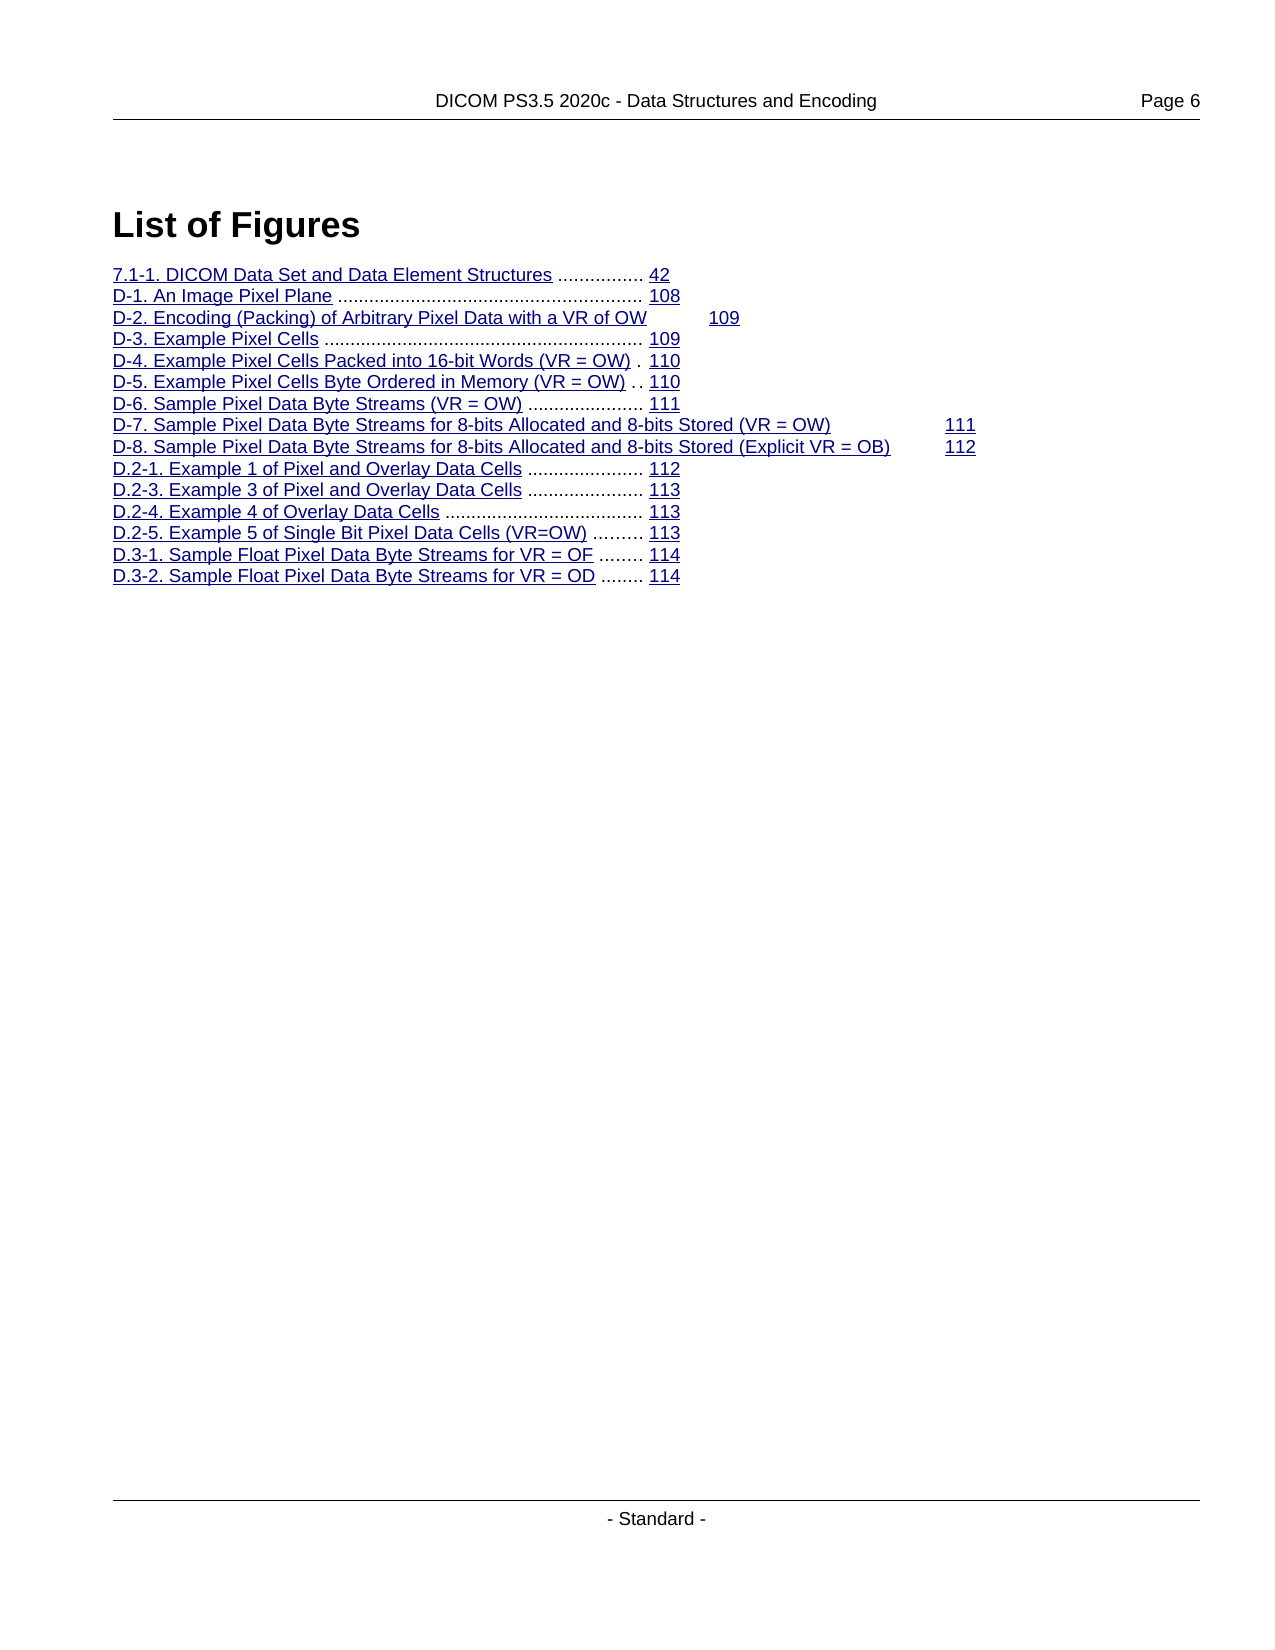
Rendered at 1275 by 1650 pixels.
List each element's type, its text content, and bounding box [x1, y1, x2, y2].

text D.3-2. Sample Float Pixel Data Byte Streams for VR = OD 0 [112, 565, 1175, 587]
text D.2-1. Example 1 of Pixel and Overlay Data Cells 0 [112, 457, 1175, 479]
text List of Figures [112, 204, 1200, 245]
text D-3. Example Pixel Cells 0 [112, 328, 1175, 349]
text D-7. Sample Pixel Data Byte Streams for 8-bits Allocated and 8-bits Stored (VR = OW) 0 [112, 414, 1175, 436]
text D-1. An Image Pixel Plane 0 [112, 285, 1175, 306]
text 7.1-1. DICOM Data Set and Data Element Structures 0 [112, 263, 1175, 285]
text D-2. Encoding (Packing) of Arbitrary Pixel Data with a VR of OW 0 [112, 306, 1175, 328]
text D-6. Sample Pixel Data Byte Streams (VR = OW) 0 [112, 393, 1175, 414]
text D-5. Example Pixel Cells Byte Ordered in Memory (VR = OW) 0 [112, 371, 1175, 393]
text D-8. Sample Pixel Data Byte Streams for 8-bits Allocated and 8-bits Stored (Explicit VR = OB) 0 [112, 436, 1175, 457]
text D-4. Example Pixel Cells Packed into 16-bit Words (VR = OW) 0 [112, 349, 1175, 371]
text D.2-3. Example 3 of Pixel and Overlay Data Cells 0 [112, 479, 1175, 501]
text D.2-5. Example 5 of Single Bit Pixel Data Cells (VR=OW) 0 [112, 522, 1175, 544]
text D.2-4. Example 4 of Overlay Data Cells 0 [112, 501, 1175, 522]
text D.3-1. Sample Float Pixel Data Byte Streams for VR = OF 0 [112, 544, 1175, 565]
